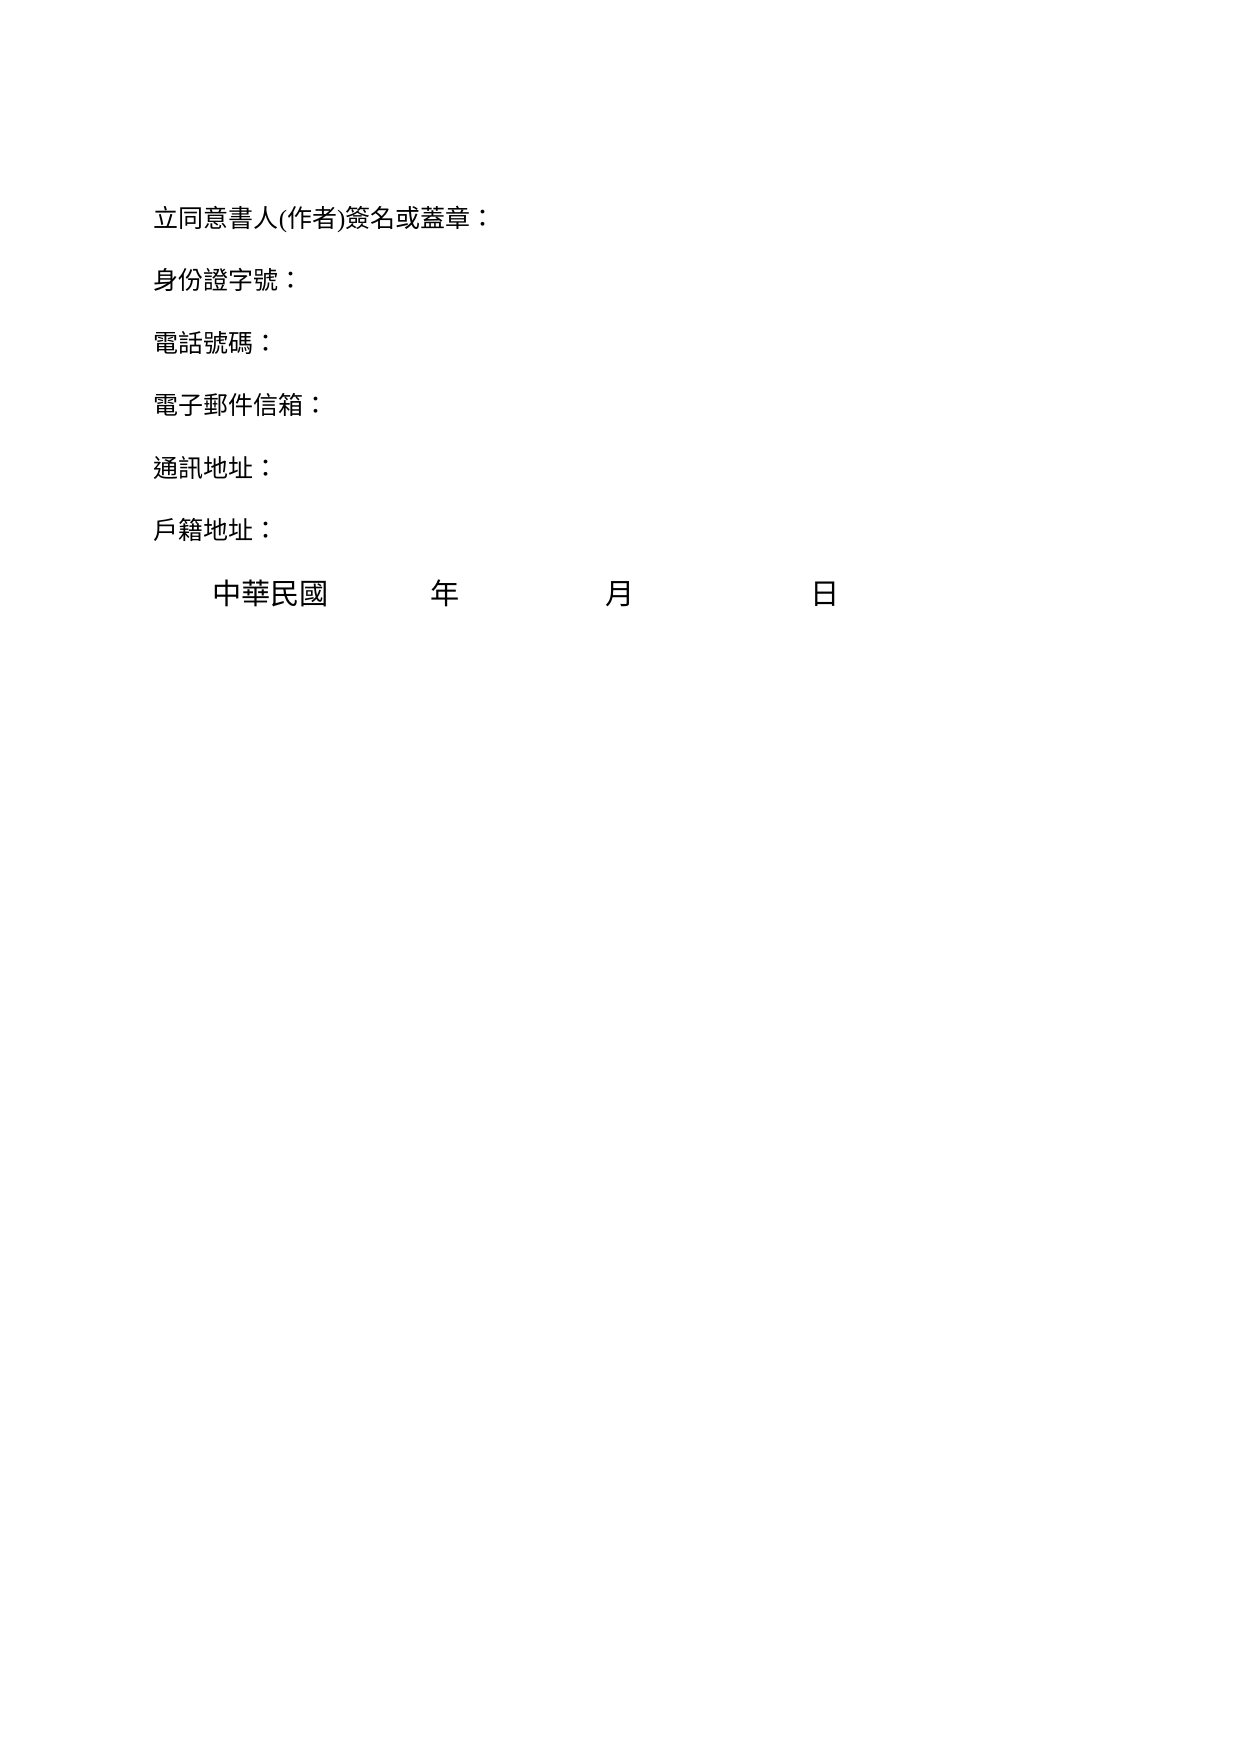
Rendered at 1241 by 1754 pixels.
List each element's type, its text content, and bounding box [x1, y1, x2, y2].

text 中華民國 年 月 日 [153, 550, 1062, 612]
text 電子郵件信箱： [153, 362, 1062, 425]
text 通訊地址： [153, 425, 1062, 487]
text 身份證字號： [153, 237, 1062, 300]
text 電話號碼： [153, 300, 1062, 362]
text 立同意書人(作者)簽名或蓋章： [153, 175, 1062, 237]
text 戶籍地址： [153, 487, 1062, 550]
